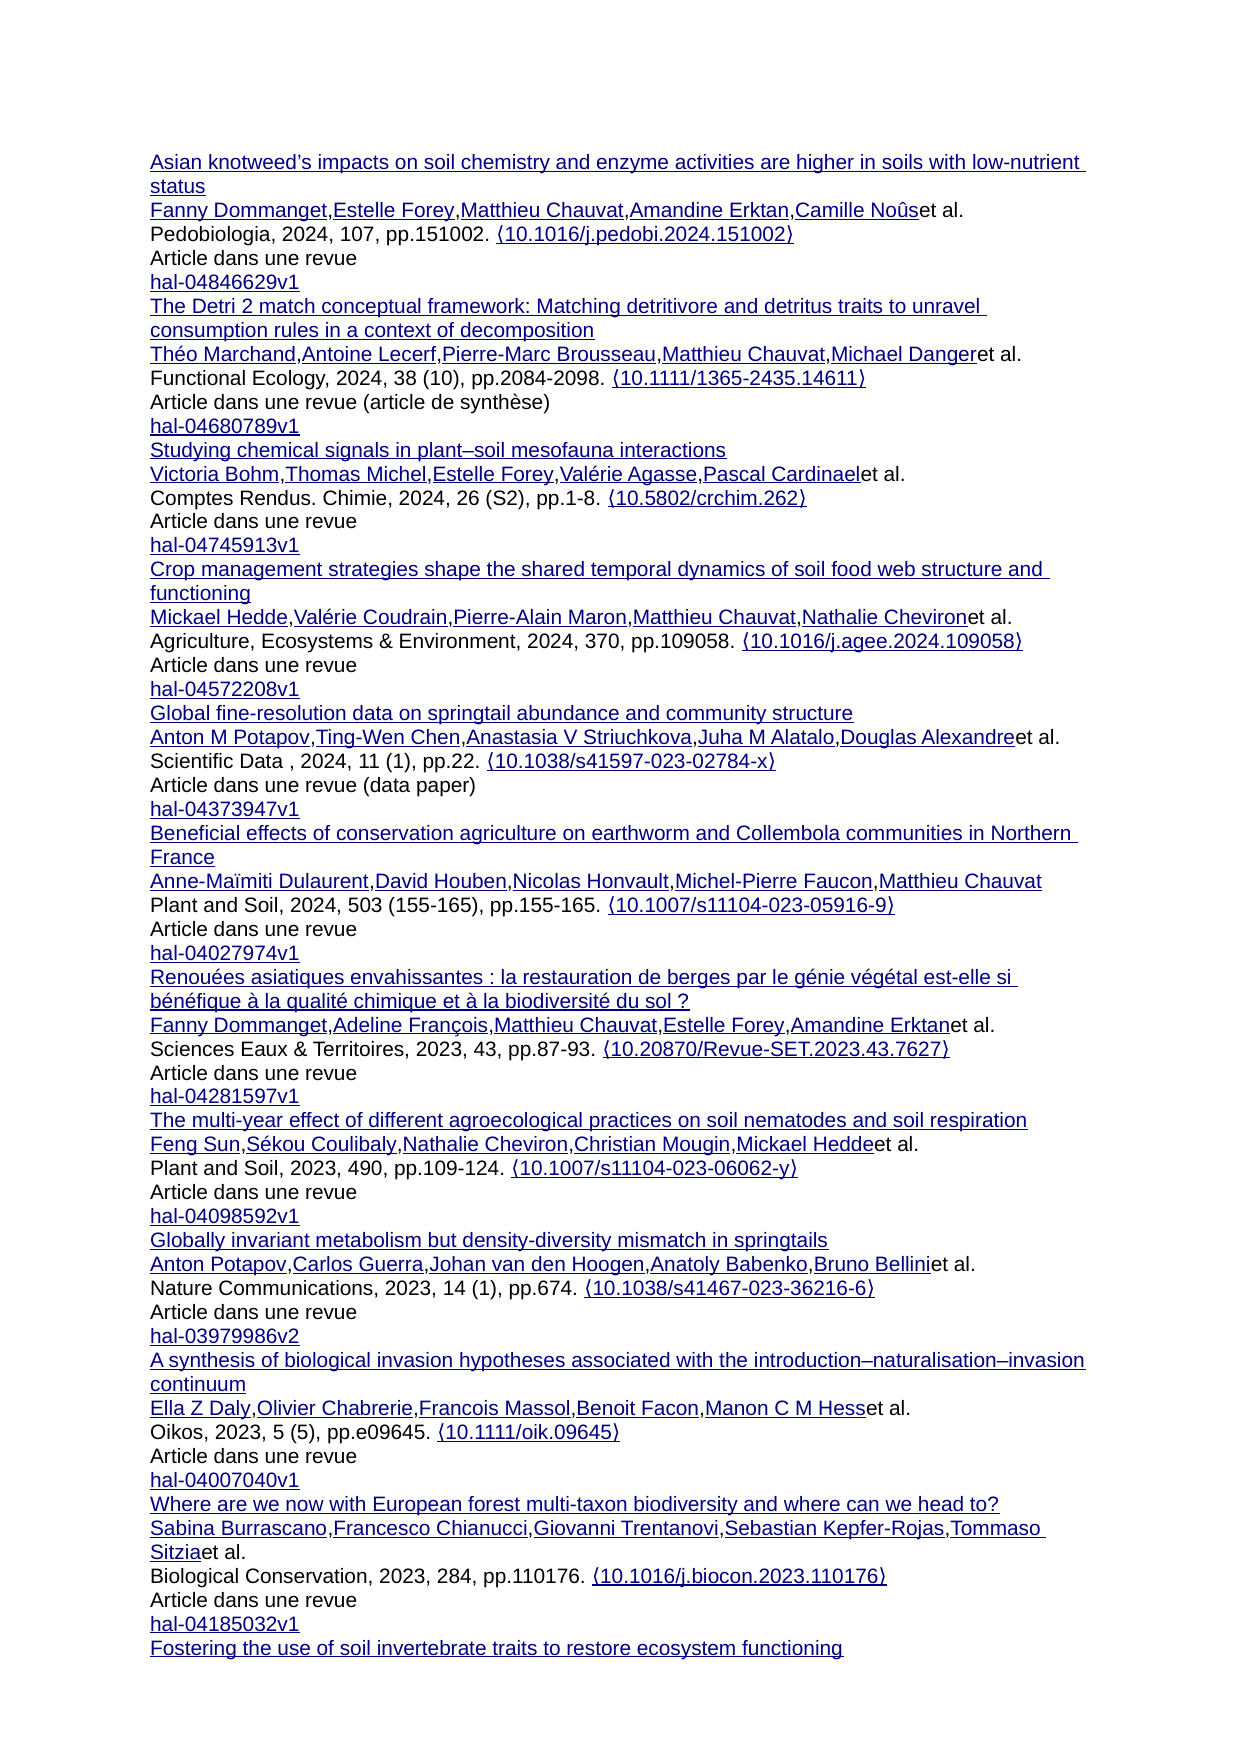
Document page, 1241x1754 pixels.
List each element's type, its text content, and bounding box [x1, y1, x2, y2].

table_cell The Detri 2 match conceptual framework: Matching detritivore and detritus traits to unravel consumption rules in a context of decomposition Théo Marchand,Antoine Lecerf,Pierre-Marc Brousseau,Matthieu Chauvat,Michael Dangeret al. Functional Ecology, 2024, 38 (10), pp.2084-2098. ⟨10.1111/1365-2435.14611⟩ Article dans une revue (article de synthèse) hal-04680789v1 [150, 294, 1090, 437]
table_cell Renouées asiatiques envahissantes : la restauration de berges par le génie végétal est-elle si bénéfique à la qualité chimique et à la biodiversité du sol ? Fanny Dommanget,Adeline François,Matthieu Chauvat,Estelle Forey,Amandine Erktanet al. Sciences Eaux & Territoires, 2023, 43, pp.87-93. ⟨10.20870/Revue-SET.2023.43.7627⟩ Article dans une revue hal-04281597v1 [150, 965, 1090, 1108]
table_cell Globally invariant metabolism but density-diversity mismatch in springtails Anton Potapov,Carlos Guerra,Johan van den Hoogen,Anatoly Babenko,Bruno Belliniet al. Nature Communications, 2023, 14 (1), pp.674. ⟨10.1038/s41467-023-36216-6⟩ Article dans une revue hal-03979986v2 [150, 1228, 1090, 1348]
table_cell A synthesis of biological invasion hypotheses associated with the introduction–naturalisation–invasion continuum Ella Z Daly,Olivier Chabrerie,Francois Massol,Benoit Facon,Manon C M Hesset al. Oikos, 2023, 5 (5), pp.e09645. ⟨10.1111/oik.09645⟩ Article dans une revue hal-04007040v1 [150, 1348, 1090, 1492]
table_cell Global fine-resolution data on springtail abundance and community structure Anton M Potapov,Ting-Wen Chen,Anastasia V Striuchkova,Juha M Alatalo,Douglas Alexandreet al. Scientific Data , 2024, 11 (1), pp.22. ⟨10.1038/s41597-023-02784-x⟩ Article dans une revue (data paper) hal-04373947v1 [150, 701, 1090, 821]
table_cell Fostering the use of soil invertebrate traits to restore ecosystem functioning [150, 1635, 1090, 1659]
table_cell The multi-year effect of different agroecological practices on soil nematodes and soil respiration Feng Sun,Sékou Coulibaly,Nathalie Cheviron,Christian Mougin,Mickael Heddeet al. Plant and Soil, 2023, 490, pp.109-124. ⟨10.1007/s11104-023-06062-y⟩ Article dans une revue hal-04098592v1 [150, 1108, 1090, 1228]
table_cell Where are we now with European forest multi-taxon biodiversity and where can we head to? Sabina Burrascano,Francesco Chianucci,Giovanni Trentanovi,Sebastian Kepfer-Rojas,Tommaso Sitziaet al. Biological Conservation, 2023, 284, pp.110176. ⟨10.1016/j.biocon.2023.110176⟩ Article dans une revue hal-04185032v1 [150, 1492, 1090, 1635]
table_cell Crop management strategies shape the shared temporal dynamics of soil food web structure and functioning Mickael Hedde,Valérie Coudrain,Pierre-Alain Maron,Matthieu Chauvat,Nathalie Chevironet al. Agriculture, Ecosystems & Environment, 2024, 370, pp.109058. ⟨10.1016/j.agee.2024.109058⟩ Article dans une revue hal-04572208v1 [150, 557, 1090, 701]
table_cell Beneficial effects of conservation agriculture on earthworm and Collembola communities in Northern France Anne-Maïmiti Dulaurent,David Houben,Nicolas Honvault,Michel-Pierre Faucon,Matthieu Chauvat Plant and Soil, 2024, 503 (155-165), pp.155-165. ⟨10.1007/s11104-023-05916-9⟩ Article dans une revue hal-04027974v1 [150, 821, 1090, 964]
table_cell Asian knotweed’s impacts on soil chemistry and enzyme activities are higher in soils with low-nutrient status Fanny Dommanget,Estelle Forey,Matthieu Chauvat,Amandine Erktan,Camille Noûset al. Pedobiologia, 2024, 107, pp.151002. ⟨10.1016/j.pedobi.2024.151002⟩ Article dans une revue hal-04846629v1 [150, 150, 1090, 294]
table_cell Studying chemical signals in plant–soil mesofauna interactions Victoria Bohm,Thomas Michel,Estelle Forey,Valérie Agasse,Pascal Cardinaelet al. Comptes Rendus. Chimie, 2024, 26 (S2), pp.1-8. ⟨10.5802/crchim.262⟩ Article dans une revue hal-04745913v1 [150, 438, 1090, 557]
